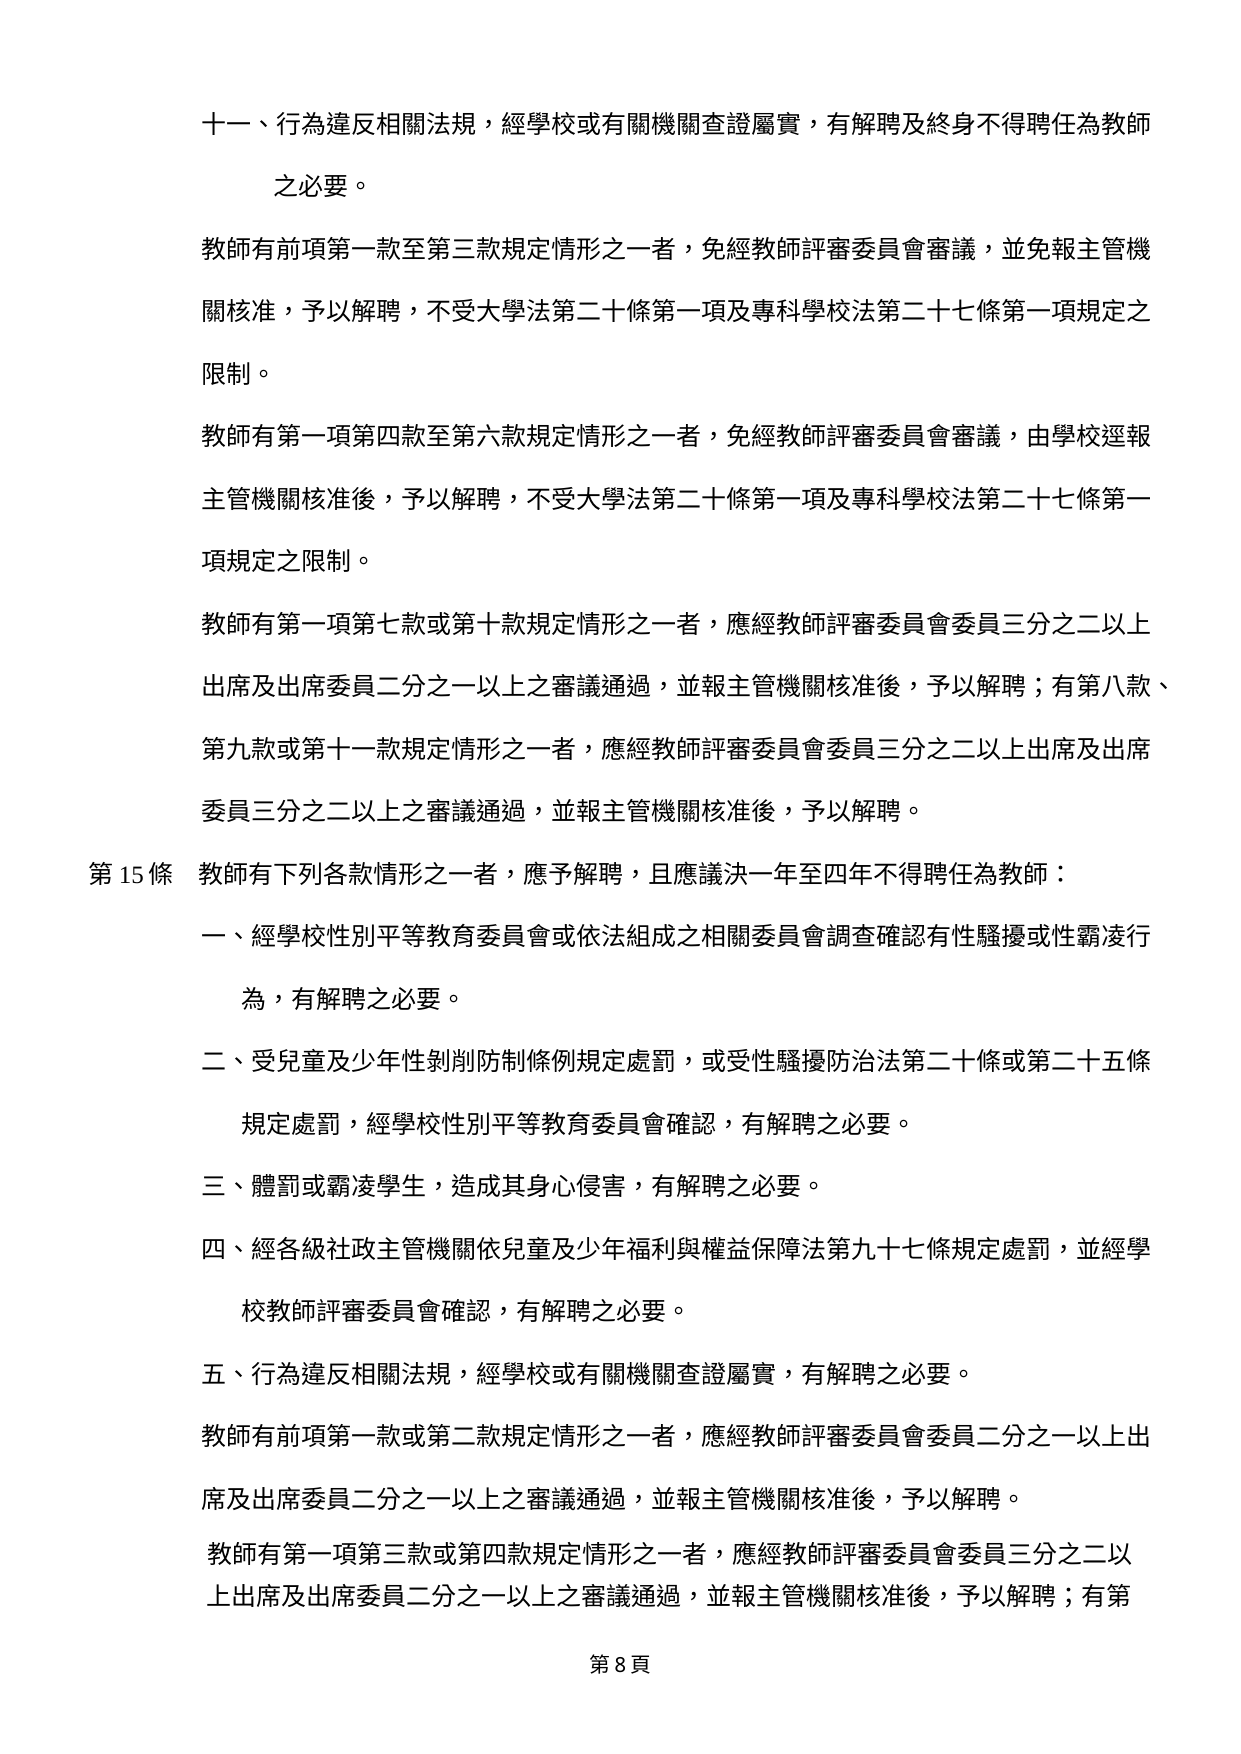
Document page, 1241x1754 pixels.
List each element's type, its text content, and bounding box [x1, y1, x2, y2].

text 第15條 教師有下列各款情形之一者，應予解聘，且應議決一年至四年不得聘任為教師： [89, 831, 1152, 893]
text 一、經學校性別平等教育委員會或依法組成之相關委員會調查確認有性騷擾或性霸凌行為，有解聘之必要。 [201, 893, 1152, 1018]
text 教師有第一項第四款至第六款規定情形之一者，免經教師評審委員會審議，由學校逕報主管機關核准後，予以解聘，不受大學法第二十條第一項及專科學校法第二十七條第一項規定之限制。 [201, 393, 1152, 581]
text 二、受兒童及少年性剝削防制條例規定處罰，或受性騷擾防治法第二十條或第二十五條規定處罰，經學校性別平等教育委員會確認，有解聘之必要。 [201, 1018, 1152, 1143]
text 十一、行為違反相關法規，經學校或有關機關查證屬實，有解聘及終身不得聘任為教師之必要。 [201, 81, 1152, 206]
text 四、經各級社政主管機關依兒童及少年福利與權益保障法第九十七條規定處罰，並經學校教師評審委員會確認，有解聘之必要。 [201, 1206, 1152, 1331]
text 五、行為違反相關法規，經學校或有關機關查證屬實，有解聘之必要。 [201, 1331, 1152, 1393]
text 教師有前項第一款至第三款規定情形之一者，免經教師評審委員會審議，並免報主管機關核准，予以解聘，不受大學法第二十條第一項及專科學校法第二十七條第一項規定之限制。 [201, 206, 1152, 393]
text 三、體罰或霸凌學生，造成其身心侵害，有解聘之必要。 [201, 1143, 1152, 1206]
text 教師有第一項第三款或第四款規定情形之一者，應經教師評審委員會委員三分之二以上出席及出席委員二分之一以上之審議通過，並報主管機關核准後，予以解聘；有第 [207, 1531, 1152, 1614]
text 教師有前項第一款或第二款規定情形之一者，應經教師評審委員會委員二分之一以上出席及出席委員二分之一以上之審議通過，並報主管機關核准後，予以解聘。 [201, 1393, 1152, 1518]
text 教師有第一項第七款或第十款規定情形之一者，應經教師評審委員會委員三分之二以上出席及出席委員二分之一以上之審議通過，並報主管機關核准後，予以解聘；有第八款、第九款或第十一款規定情形之一者，應經教師評審委員會委員三分之二以上出席及出席委員三分之二以上之審議通過，並報主管機關核准後，予以解聘。 [201, 581, 1152, 831]
